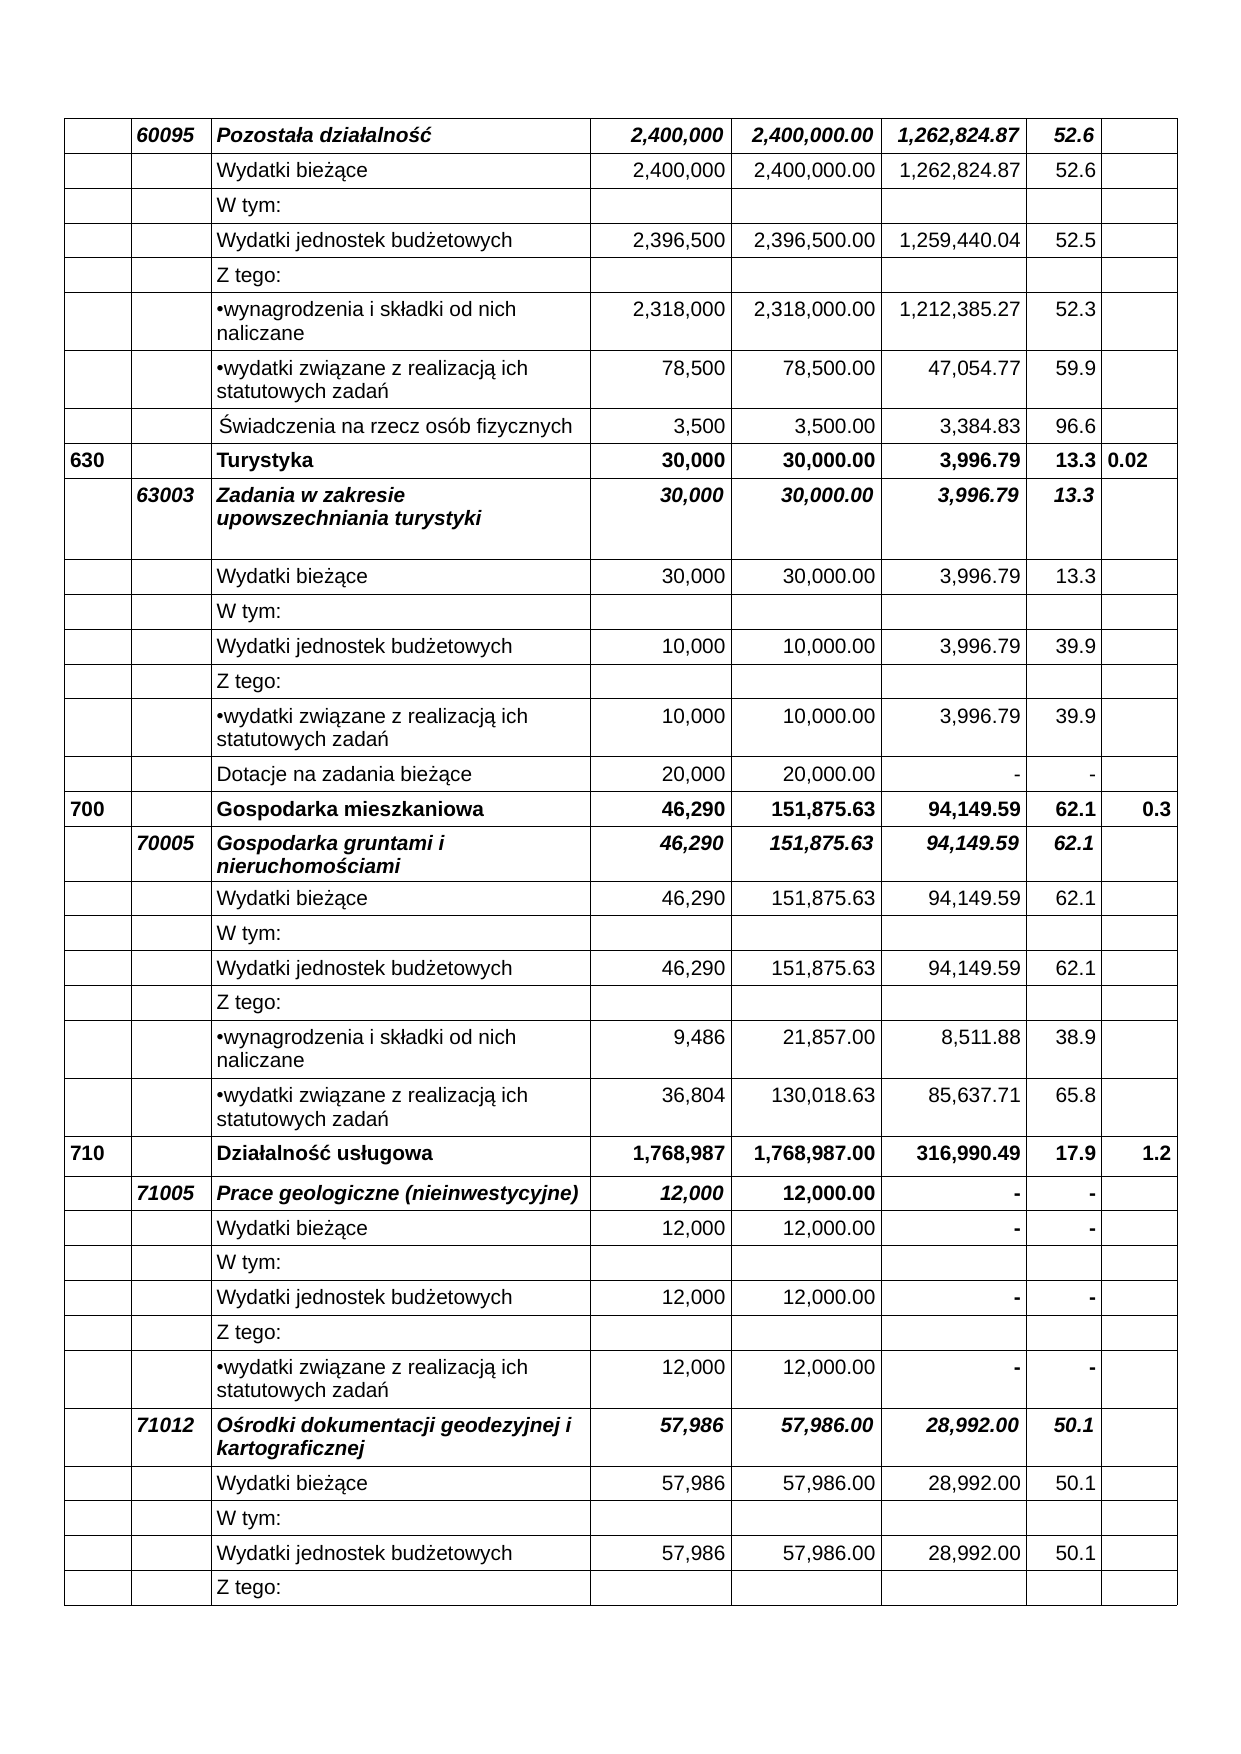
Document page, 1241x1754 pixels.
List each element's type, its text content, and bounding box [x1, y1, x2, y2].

table_cell 3 996,79 [882, 560, 1026, 594]
table_cell [882, 189, 1026, 222]
table_cell 12 000 [591, 1281, 731, 1315]
table_cell 70005 [132, 827, 211, 881]
table_cell [65, 630, 131, 663]
table_cell [65, 1467, 131, 1500]
table_cell Wydatki jednostek budżetowych [212, 1536, 590, 1570]
table_cell [132, 1021, 211, 1078]
table_cell 12 000,00 [732, 1281, 881, 1315]
table_cell 10 000,00 [732, 699, 881, 756]
table_cell [132, 293, 211, 350]
table_cell [882, 595, 1026, 629]
table_cell [732, 189, 881, 222]
table_cell 2 400 000,00 [732, 154, 881, 188]
table_cell 50,1 [1027, 1467, 1101, 1500]
table_cell [882, 1501, 1026, 1535]
table_cell [65, 1501, 131, 1535]
table_cell 52,5 [1027, 224, 1101, 257]
table_cell [1102, 258, 1177, 292]
table_cell [591, 986, 731, 1020]
table_cell 30 000,00 [732, 479, 881, 559]
table_cell 57 986,00 [732, 1467, 881, 1500]
table_cell Wydatki bieżące [212, 154, 590, 188]
table_cell Zadania w zakresie upowszechniania turystyki [212, 479, 590, 559]
table_cell - [1027, 1351, 1101, 1408]
table_cell [132, 665, 211, 698]
table_cell Wydatki bieżące [212, 1467, 590, 1500]
table_cell 57 986 [591, 1536, 731, 1570]
table_cell 94 149,59 [882, 827, 1026, 881]
table_cell 38,9 [1027, 1021, 1101, 1078]
table_cell Z tego: [212, 1571, 590, 1605]
table_cell 13,3 [1027, 560, 1101, 594]
table_cell Wydatki bieżące [212, 1211, 590, 1245]
table_cell 13,3 [1027, 479, 1101, 559]
table_cell [132, 757, 211, 791]
table_cell 30 000,00 [732, 560, 881, 594]
table_cell [65, 951, 131, 985]
table_cell [65, 1079, 131, 1136]
table_cell 316 990,49 [882, 1137, 1026, 1176]
table_cell [132, 1211, 211, 1245]
table_cell [1102, 1079, 1177, 1136]
table_cell [1102, 951, 1177, 985]
table_cell [132, 951, 211, 985]
table_cell [1027, 1246, 1101, 1280]
table_cell [882, 1316, 1026, 1349]
table_cell Dotacje na zadania bieżące [212, 757, 590, 791]
table_cell [882, 665, 1026, 698]
table_cell - [1027, 1211, 1101, 1245]
table_cell wydatki związane z realizacją ich statutowych zadań [212, 699, 590, 756]
table_cell [1102, 665, 1177, 698]
table_cell 50,1 [1027, 1536, 1101, 1570]
table_cell 30 000 [591, 479, 731, 559]
table_cell [732, 1571, 881, 1605]
table_cell Gospodarka gruntami i nieruchomościami [212, 827, 590, 881]
table_cell [1102, 224, 1177, 257]
table_cell [591, 1501, 731, 1535]
table_cell 52,6 [1027, 154, 1101, 188]
table_cell 28 992,00 [882, 1467, 1026, 1500]
table_cell [1027, 595, 1101, 629]
table_cell 2 318 000 [591, 293, 731, 350]
table_cell [591, 1571, 731, 1605]
table_cell [591, 258, 731, 292]
table_cell [65, 595, 131, 629]
table_cell 12 000,00 [732, 1351, 881, 1408]
table_cell wynagrodzenia i składki od nich naliczane [212, 293, 590, 350]
table_cell Wydatki jednostek budżetowych [212, 224, 590, 257]
table_cell [591, 595, 731, 629]
table_cell [132, 792, 211, 826]
table_cell 78 500 [591, 351, 731, 408]
table_cell Prace geologiczne (nieinwestycyjne) [212, 1177, 590, 1210]
table_cell [132, 1501, 211, 1535]
table_cell 30 000,00 [732, 444, 881, 478]
table_cell [732, 986, 881, 1020]
table_cell [1027, 1501, 1101, 1535]
table_cell 94 149,59 [882, 882, 1026, 915]
table_cell Świadczenia na rzecz osób fizycznych [212, 409, 590, 443]
table_cell 65,8 [1027, 1079, 1101, 1136]
table_cell [65, 119, 131, 153]
table_cell 57 986 [591, 1467, 731, 1500]
table_cell 1,2 [1102, 1137, 1177, 1176]
table_cell [132, 189, 211, 222]
table_cell [1102, 1536, 1177, 1570]
table_cell 1 262 824,87 [882, 119, 1026, 153]
table_cell [1102, 119, 1177, 153]
table_cell 0,02 [1102, 444, 1177, 478]
table_cell wydatki związane z realizacją ich statutowych zadań [212, 351, 590, 408]
table_cell [591, 916, 731, 950]
table_cell Wydatki jednostek budżetowych [212, 951, 590, 985]
table_cell [1102, 757, 1177, 791]
table_cell 10 000 [591, 699, 731, 756]
table_cell 63003 [132, 479, 211, 559]
table_cell [732, 1501, 881, 1535]
table_cell [65, 1281, 131, 1315]
table_cell [65, 1177, 131, 1210]
table_cell 700 [65, 792, 131, 826]
table_cell [65, 1246, 131, 1280]
table_cell 28 992,00 [882, 1409, 1026, 1466]
table_cell 39,9 [1027, 699, 1101, 756]
table_cell 3 996,79 [882, 630, 1026, 663]
table_cell Z tego: [212, 258, 590, 292]
table_cell Z tego: [212, 665, 590, 698]
table_cell [882, 1246, 1026, 1280]
table_cell 28 992,00 [882, 1536, 1026, 1570]
table_cell [732, 258, 881, 292]
table_cell [882, 258, 1026, 292]
table_cell 52,6 [1027, 119, 1101, 153]
table_cell [1102, 916, 1177, 950]
table_cell [132, 986, 211, 1020]
table_cell [1102, 699, 1177, 756]
table_cell 10 000 [591, 630, 731, 663]
table_cell Pozostała działalność [212, 119, 590, 153]
table_cell 151 875,63 [732, 951, 881, 985]
table_cell 12 000 [591, 1177, 731, 1210]
table_cell Z tego: [212, 986, 590, 1020]
table_cell [1102, 1211, 1177, 1245]
table_cell [1027, 665, 1101, 698]
table_cell [65, 1316, 131, 1349]
table_cell [591, 665, 731, 698]
table_cell [65, 224, 131, 257]
table_cell [1102, 630, 1177, 663]
table_cell - [882, 1211, 1026, 1245]
table_cell 151 875,63 [732, 827, 881, 881]
table_cell [591, 1246, 731, 1280]
table_cell [132, 1137, 211, 1176]
table_cell 8 511,88 [882, 1021, 1026, 1078]
table_cell 20 000 [591, 757, 731, 791]
table_cell 710 [65, 1137, 131, 1176]
table_cell [65, 409, 131, 443]
table_cell [65, 986, 131, 1020]
table_cell 94 149,59 [882, 951, 1026, 985]
table_cell 30 000 [591, 560, 731, 594]
table_cell Z tego: [212, 1316, 590, 1349]
table_cell 21 857,00 [732, 1021, 881, 1078]
table_cell [1102, 1571, 1177, 1605]
table_cell [132, 882, 211, 915]
table_cell [732, 595, 881, 629]
table_cell [1102, 986, 1177, 1020]
table_cell [1102, 1351, 1177, 1408]
table_cell [1027, 1571, 1101, 1605]
table_cell [132, 595, 211, 629]
table_cell [132, 1246, 211, 1280]
table_cell [1102, 189, 1177, 222]
table_cell wydatki związane z realizacją ich statutowych zadań [212, 1079, 590, 1136]
table_cell [591, 1316, 731, 1349]
table_cell 60095 [132, 119, 211, 153]
table_cell [132, 1571, 211, 1605]
table_cell 78 500,00 [732, 351, 881, 408]
table_cell 1 212 385,27 [882, 293, 1026, 350]
table_cell wydatki związane z realizacją ich statutowych zadań [212, 1351, 590, 1408]
table_cell 46 290 [591, 951, 731, 985]
table_cell 151 875,63 [732, 792, 881, 826]
table_cell 62,1 [1027, 951, 1101, 985]
table_cell [1102, 1316, 1177, 1349]
table_cell 1 262 824,87 [882, 154, 1026, 188]
table_cell [1027, 1316, 1101, 1349]
table_cell [132, 1281, 211, 1315]
table_cell [132, 1536, 211, 1570]
table_cell [65, 479, 131, 559]
table_cell [132, 560, 211, 594]
table_cell 96,6 [1027, 409, 1101, 443]
table_cell [591, 189, 731, 222]
table_cell wynagrodzenia i składki od nich naliczane [212, 1021, 590, 1078]
table_cell 2 396 500,00 [732, 224, 881, 257]
table_cell [65, 1351, 131, 1408]
table_cell [732, 916, 881, 950]
table_cell [132, 258, 211, 292]
table_cell 10 000,00 [732, 630, 881, 663]
table_cell - [882, 1351, 1026, 1408]
table_cell [65, 154, 131, 188]
table_cell [65, 560, 131, 594]
table_cell [1102, 1246, 1177, 1280]
table_cell [132, 351, 211, 408]
table_cell [1102, 1021, 1177, 1078]
table_cell [132, 916, 211, 950]
table_cell 3 996,79 [882, 479, 1026, 559]
table_cell [1102, 595, 1177, 629]
table_cell [65, 1571, 131, 1605]
table_cell - [1027, 1281, 1101, 1315]
table_cell 39,9 [1027, 630, 1101, 663]
table_cell Ośrodki dokumentacji geodezyjnej i kartograficznej [212, 1409, 590, 1466]
table_cell - [882, 1177, 1026, 1210]
table_cell 9 486 [591, 1021, 731, 1078]
table_cell 1 768 987,00 [732, 1137, 881, 1176]
table_cell [65, 1211, 131, 1245]
table_cell Wydatki bieżące [212, 560, 590, 594]
table_cell 20 000,00 [732, 757, 881, 791]
table_cell [1027, 986, 1101, 1020]
table_cell 62,1 [1027, 882, 1101, 915]
table_cell Wydatki jednostek budżetowych [212, 1281, 590, 1315]
table_cell 62,1 [1027, 827, 1101, 881]
table_cell [882, 916, 1026, 950]
table_cell [65, 293, 131, 350]
table_cell [882, 986, 1026, 1020]
table_cell 12 000 [591, 1211, 731, 1245]
table_cell [65, 1536, 131, 1570]
table_cell [132, 699, 211, 756]
table_cell 1 768 987 [591, 1137, 731, 1176]
table_cell [65, 258, 131, 292]
table_cell 57 986,00 [732, 1409, 881, 1466]
table_cell [1102, 154, 1177, 188]
table_cell [132, 444, 211, 478]
table_cell 85 637,71 [882, 1079, 1026, 1136]
table_cell 3 996,79 [882, 444, 1026, 478]
table_cell 46 290 [591, 827, 731, 881]
table_cell W tym: [212, 1246, 590, 1280]
table_cell 130 018,63 [732, 1079, 881, 1136]
table_cell Gospodarka mieszkaniowa [212, 792, 590, 826]
table_cell 71012 [132, 1409, 211, 1466]
table_cell 52,3 [1027, 293, 1101, 350]
table_cell Działalność usługowa [212, 1137, 590, 1176]
table_cell 36 804 [591, 1079, 731, 1136]
table_cell - [1027, 1177, 1101, 1210]
table_cell [1102, 1501, 1177, 1535]
table_cell 12 000 [591, 1351, 731, 1408]
table_cell 1 259 440,04 [882, 224, 1026, 257]
table_cell 46 290 [591, 882, 731, 915]
table_cell W tym: [212, 1501, 590, 1535]
table_cell 57 986 [591, 1409, 731, 1466]
table_cell [1102, 560, 1177, 594]
table_cell [1102, 293, 1177, 350]
table_cell [132, 154, 211, 188]
table_cell 151 875,63 [732, 882, 881, 915]
table_cell [132, 1079, 211, 1136]
table_cell 630 [65, 444, 131, 478]
table_cell [132, 1467, 211, 1500]
table_cell [65, 1409, 131, 1466]
table_cell [132, 1351, 211, 1408]
table_cell 13,3 [1027, 444, 1101, 478]
table_cell 3 384,83 [882, 409, 1026, 443]
table_cell [1102, 882, 1177, 915]
table_cell [65, 665, 131, 698]
table_cell 57 986,00 [732, 1536, 881, 1570]
table_cell 47 054,77 [882, 351, 1026, 408]
table_cell 17,9 [1027, 1137, 1101, 1176]
table_cell [1102, 409, 1177, 443]
table_cell 2 396 500 [591, 224, 731, 257]
table_cell - [882, 757, 1026, 791]
table_cell [132, 630, 211, 663]
table_cell 59,9 [1027, 351, 1101, 408]
table_cell [132, 224, 211, 257]
table_cell [1027, 916, 1101, 950]
table_cell - [1027, 757, 1101, 791]
table_cell 50,1 [1027, 1409, 1101, 1466]
table_cell 30 000 [591, 444, 731, 478]
table_cell Turystyka [212, 444, 590, 478]
table_cell W tym: [212, 595, 590, 629]
table_cell 3 500,00 [732, 409, 881, 443]
table_cell [65, 351, 131, 408]
table_cell 0,3 [1102, 792, 1177, 826]
table_cell 3 500 [591, 409, 731, 443]
table_cell 62,1 [1027, 792, 1101, 826]
table_cell [882, 1571, 1026, 1605]
table_cell [1102, 1467, 1177, 1500]
table_cell Wydatki bieżące [212, 882, 590, 915]
table_cell [132, 409, 211, 443]
table_cell [1102, 1177, 1177, 1210]
table_cell [65, 882, 131, 915]
table_cell 12 000,00 [732, 1211, 881, 1245]
table_cell [1102, 1409, 1177, 1466]
table_cell [65, 1021, 131, 1078]
table_cell [1027, 189, 1101, 222]
table_cell [132, 1316, 211, 1349]
table_cell [65, 757, 131, 791]
table_cell [1102, 827, 1177, 881]
table_cell [65, 189, 131, 222]
table_cell 71005 [132, 1177, 211, 1210]
table_cell [732, 1316, 881, 1349]
table_cell [65, 827, 131, 881]
table_cell [65, 916, 131, 950]
table_cell 12 000,00 [732, 1177, 881, 1210]
table_cell [732, 665, 881, 698]
table_cell 2 400 000 [591, 154, 731, 188]
table_cell Wydatki jednostek budżetowych [212, 630, 590, 663]
table_cell [732, 1246, 881, 1280]
table_cell W tym: [212, 916, 590, 950]
table_cell [1027, 258, 1101, 292]
table_cell W tym: [212, 189, 590, 222]
table_cell 2 400 000 [591, 119, 731, 153]
table_cell [1102, 1281, 1177, 1315]
table_cell [65, 699, 131, 756]
table_cell - [882, 1281, 1026, 1315]
table_cell 2 318 000,00 [732, 293, 881, 350]
table_cell 94 149,59 [882, 792, 1026, 826]
table_cell [1102, 479, 1177, 559]
table_cell 46 290 [591, 792, 731, 826]
table_cell 3 996,79 [882, 699, 1026, 756]
table_cell 2 400 000,00 [732, 119, 881, 153]
table_cell [1102, 351, 1177, 408]
